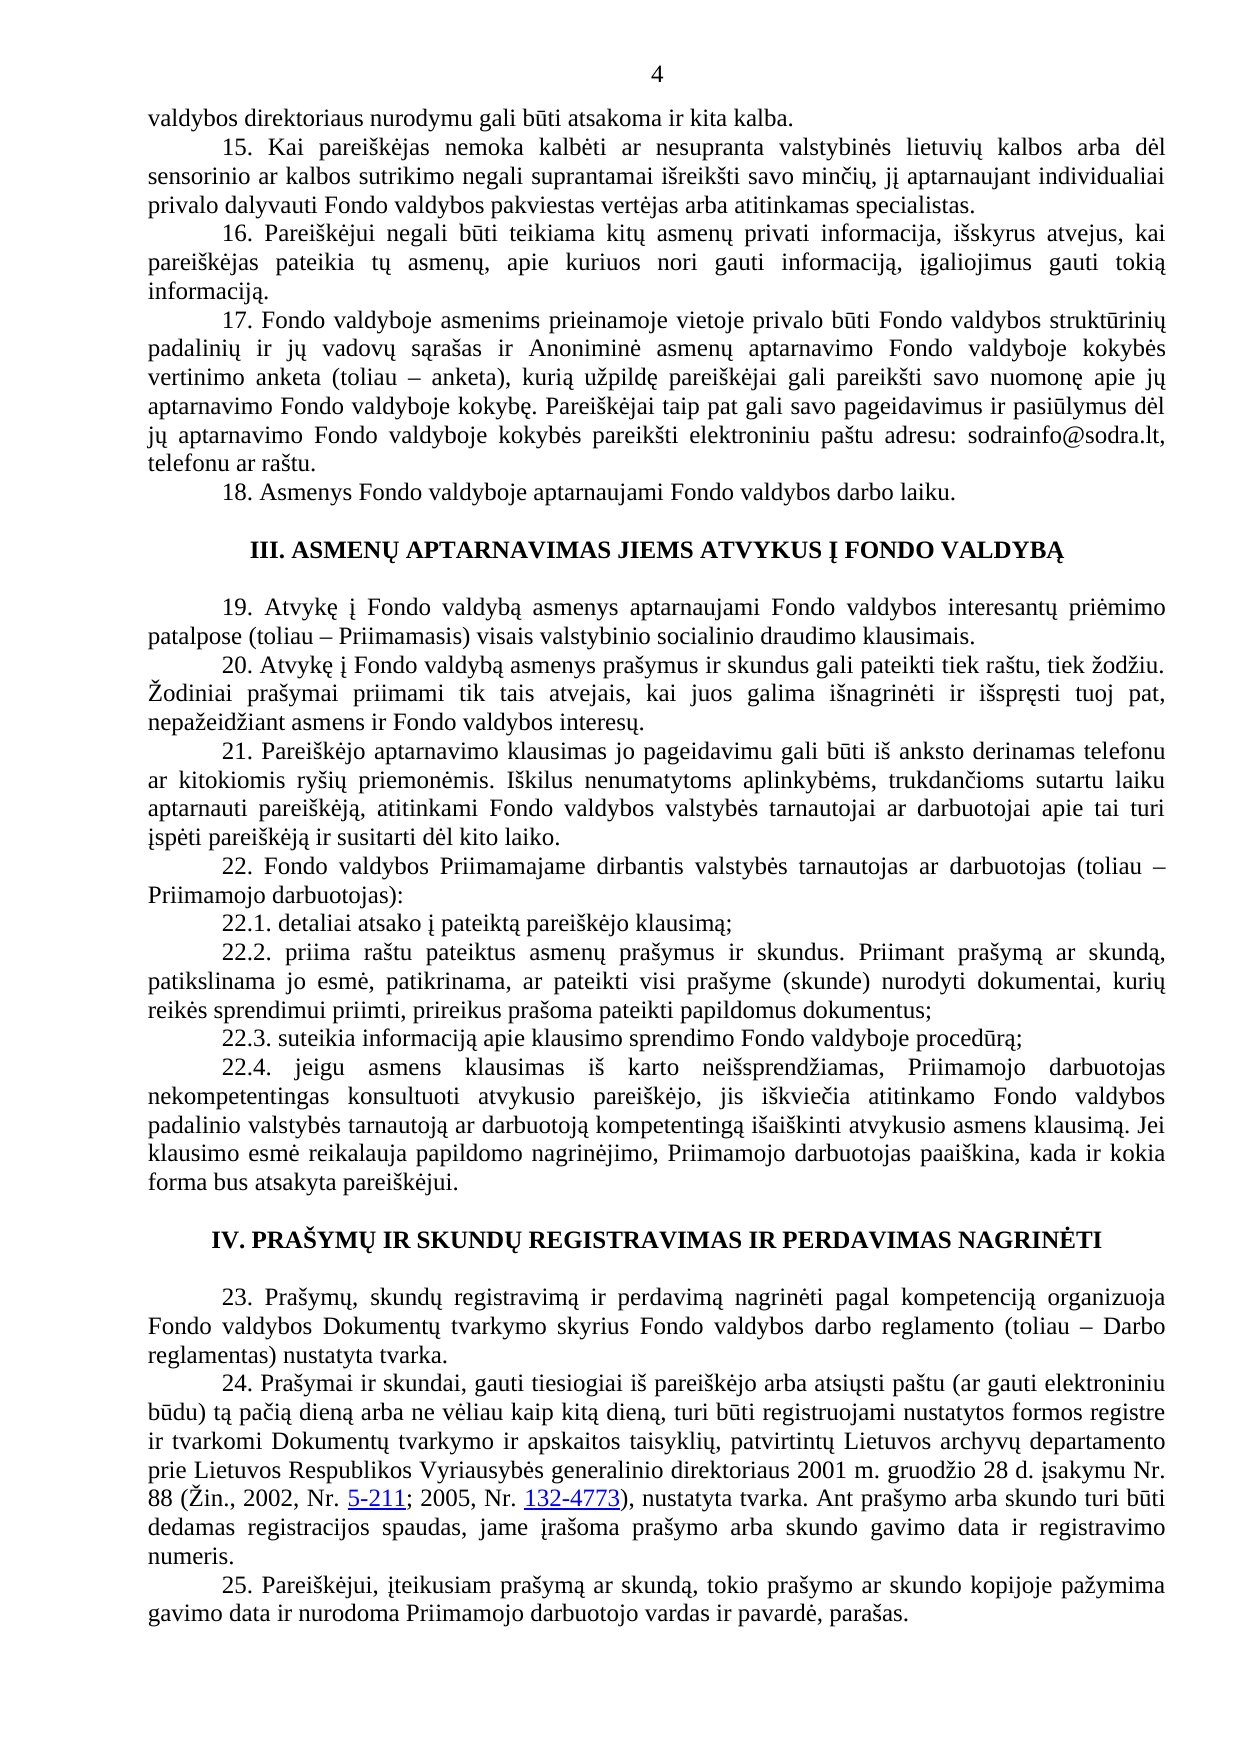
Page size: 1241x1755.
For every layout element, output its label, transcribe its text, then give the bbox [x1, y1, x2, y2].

text III. ASMENŲ APTARNAVIMAS JIEMS ATVYKUS Į FONDO VALDYBĄ [148, 535, 1166, 563]
text 22.1. detaliai atsako į pateiktą pareiškėjo klausimą; [148, 908, 1166, 937]
text 21. Pareiškėjo aptarnavimo klausimas jo pageidavimu gali būti iš anksto derinamas telefonu ar kitokiomis ryšių priemonėmis. Iškilus nenumatytoms aplinkybėms, trukdančioms sutartu laiku aptarnauti pareiškėją, atitinkami Fondo valdybos valstybės tarnautojai ar darbuotojai apie tai turi įspėti pareiškėją ir susitarti dėl kito laiko. [148, 736, 1166, 851]
text IV. PRAŠYMŲ IR SKUNDŲ REGISTRAVIMAS IR PERDAVIMAS NAGRINĖTI [148, 1225, 1166, 1253]
text 15. Kai pareiškėjas nemoka kalbėti ar nesupranta valstybinės lietuvių kalbos arba dėl sensorinio ar kalbos sutrikimo negali suprantamai išreikšti savo minčių, jį aptarnaujant individualiai privalo dalyvauti Fondo valdybos pakviestas vertėjas arba atitinkamas specialistas. [148, 132, 1166, 218]
text 16. Pareiškėjui negali būti teikiama kitų asmenų privati informacija, išskyrus atvejus, kai pareiškėjas pateikia tų asmenų, apie kuriuos nori gauti informaciją, įgaliojimus gauti tokią informaciją. [148, 218, 1166, 305]
text 24. Prašymai ir skundai, gauti tiesiogiai iš pareiškėjo arba atsiųsti paštu (ar gauti elektroniniu būdu) tą pačią dieną arba ne vėliau kaip kitą dieną, turi būti registruojami nustatytos formos registre ir tvarkomi Dokumentų tvarkymo ir apskaitos taisyklių, patvirtintų Lietuvos archyvų departamento prie Lietuvos Respublikos Vyriausybės generalinio direktoriaus 2001 m. gruodžio 28 d. įsakymu Nr. 88 (Žin., 2002, Nr. 5-211; 2005, Nr. 132-4773), nustatyta tvarka. Ant prašymo arba skundo turi būti dedamas registracijos spaudas, jame įrašoma prašymo arba skundo gavimo data ir registravimo numeris. [148, 1368, 1166, 1570]
text 22.3. suteikia informaciją apie klausimo sprendimo Fondo valdyboje procedūrą; [148, 1023, 1166, 1052]
text 19. Atvykę į Fondo valdybą asmenys aptarnaujami Fondo valdybos interesantų priėmimo patalpose (toliau – Priimamasis) visais valstybinio socialinio draudimo klausimais. [148, 592, 1166, 650]
text 22.2. priima raštu pateiktus asmenų prašymus ir skundus. Priimant prašymą ar skundą, patikslinama jo esmė, patikrinama, ar pateikti visi prašyme (skunde) nurodyti dokumentai, kurių reikės sprendimui priimti, prireikus prašoma pateikti papildomus dokumentus; [148, 937, 1166, 1023]
text 17. Fondo valdyboje asmenims prieinamoje vietoje privalo būti Fondo valdybos struktūrinių padalinių ir jų vadovų sąrašas ir Anoniminė asmenų aptarnavimo Fondo valdyboje kokybės vertinimo anketa (toliau – anketa), kurią užpildę pareiškėjai gali pareikšti savo nuomonę apie jų aptarnavimo Fondo valdyboje kokybę. Pareiškėjai taip pat gali savo pageidavimus ir pasiūlymus dėl jų aptarnavimo Fondo valdyboje kokybės pareikšti elektroniniu paštu adresu: sodrainfo@sodra.lt, telefonu ar raštu. [148, 305, 1166, 477]
text 18. Asmenys Fondo valdyboje aptarnaujami Fondo valdybos darbo laiku. [148, 477, 1166, 506]
text valdybos direktoriaus nurodymu gali būti atsakoma ir kita kalba. [148, 103, 1166, 132]
text 25. Pareiškėjui, įteikusiam prašymą ar skundą, tokio prašymo ar skundo kopijoje pažymima gavimo data ir nurodoma Priimamojo darbuotojo vardas ir pavardė, parašas. [148, 1570, 1166, 1627]
text 20. Atvykę į Fondo valdybą asmenys prašymus ir skundus gali pateikti tiek raštu, tiek žodžiu. Žodiniai prašymai priimami tik tais atvejais, kai juos galima išnagrinėti ir išspręsti tuoj pat, nepažeidžiant asmens ir Fondo valdybos interesų. [148, 650, 1166, 736]
text 23. Prašymų, skundų registravimą ir perdavimą nagrinėti pagal kompetenciją organizuoja Fondo valdybos Dokumentų tvarkymo skyrius Fondo valdybos darbo reglamento (toliau – Darbo reglamentas) nustatyta tvarka. [148, 1282, 1166, 1368]
text 22.4. jeigu asmens klausimas iš karto neišsprendžiamas, Priimamojo darbuotojas nekompetentingas konsultuoti atvykusio pareiškėjo, jis iškviečia atitinkamo Fondo valdybos padalinio valstybės tarnautoją ar darbuotoją kompetentingą išaiškinti atvykusio asmens klausimą. Jei klausimo esmė reikalauja papildomo nagrinėjimo, Priimamojo darbuotojas paaiškina, kada ir kokia forma bus atsakyta pareiškėjui. [148, 1052, 1166, 1196]
text 22. Fondo valdybos Priimamajame dirbantis valstybės tarnautojas ar darbuotojas (toliau – Priimamojo darbuotojas): [148, 851, 1166, 908]
